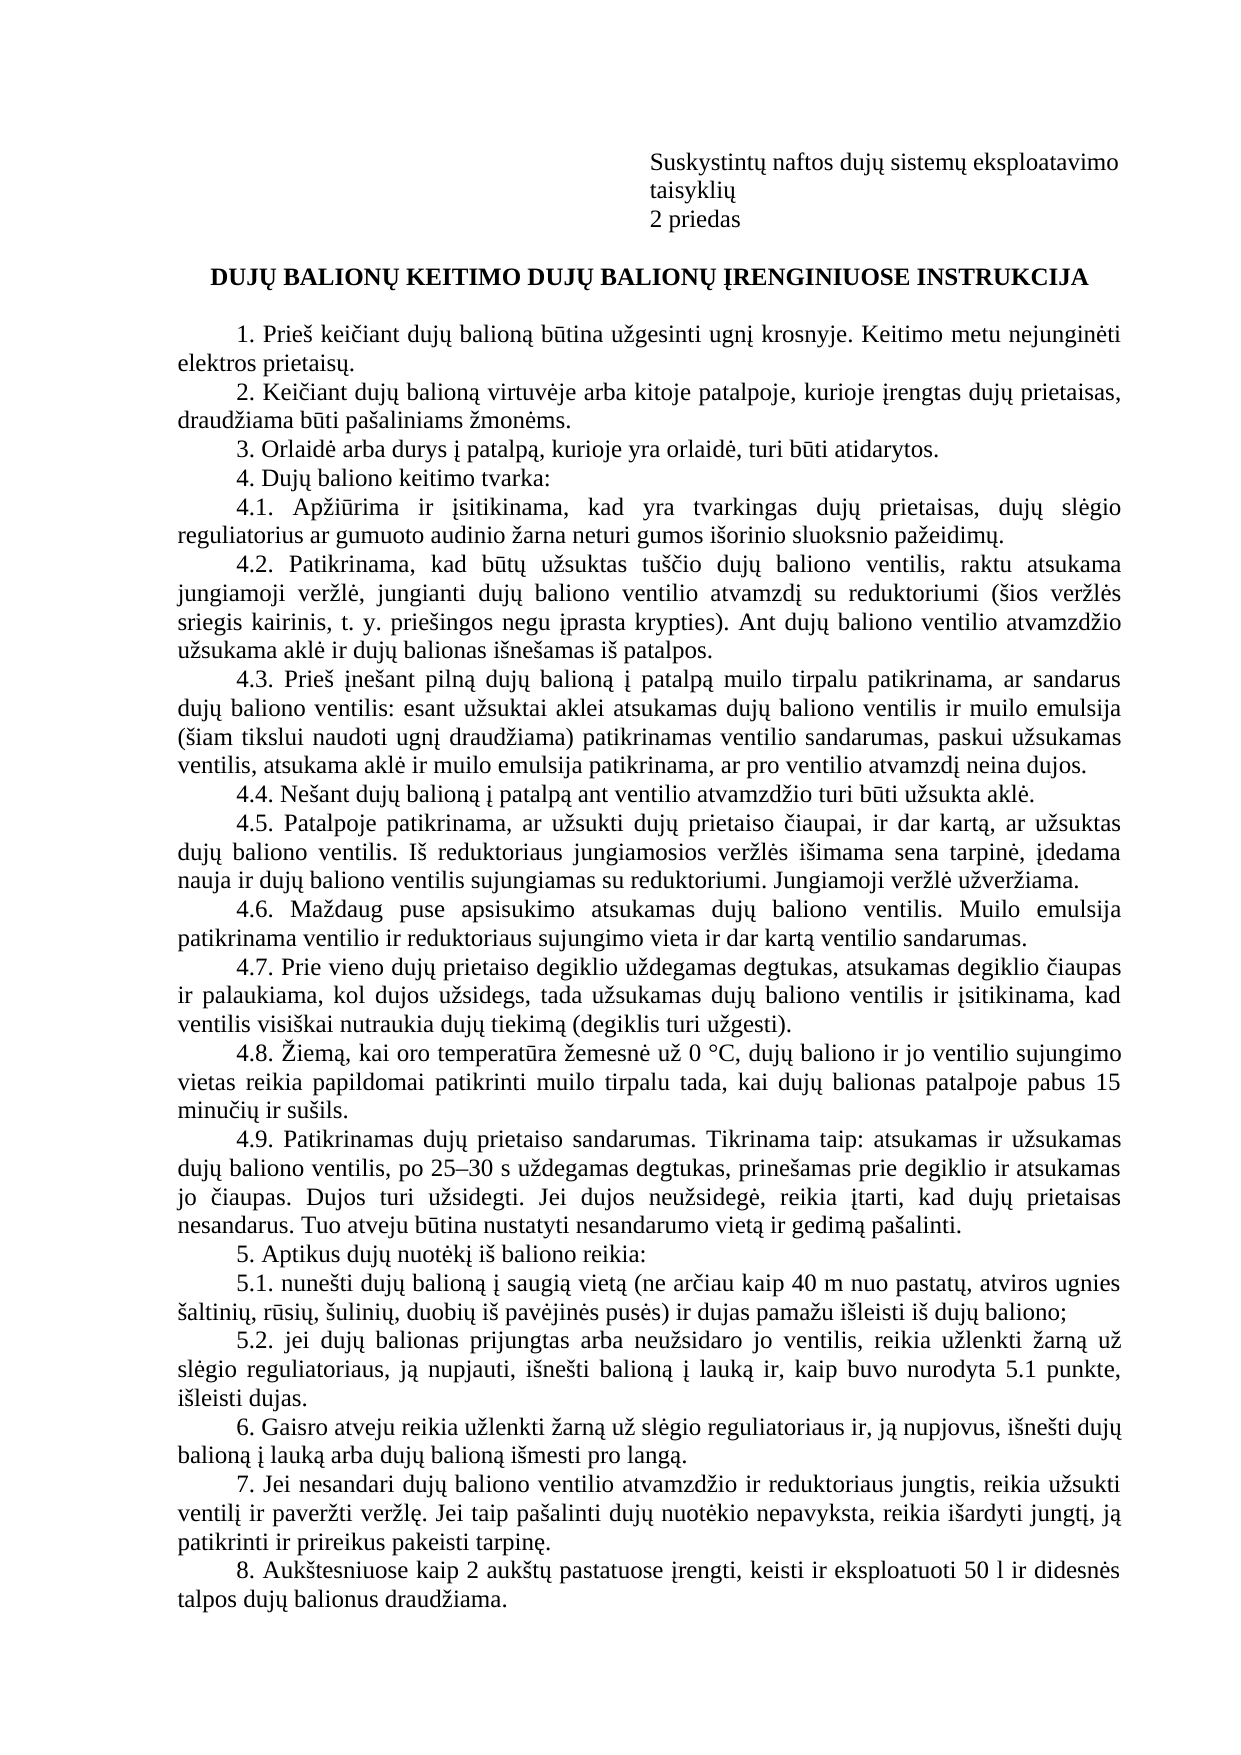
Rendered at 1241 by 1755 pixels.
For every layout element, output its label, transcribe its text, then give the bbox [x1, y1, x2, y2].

text 5.1. nunešti dujų balioną į saugią vietą (ne arčiau kaip 40 m nuo pastatų, atviros ugnies šaltinių, rūsių, šulinių, duobių iš pavėjinės pusės) ir dujas pamažu išleisti iš dujų baliono; [177, 1268, 1122, 1326]
text 7. Jei nesandari dujų baliono ventilio atvamzdžio ir reduktoriaus jungtis, reikia užsukti ventilį ir paveržti veržlę. Jei taip pašalinti dujų nuotėkio nepavyksta, reikia išardyti jungtį, ją patikrinti ir prireikus pakeisti tarpinę. [177, 1469, 1122, 1556]
text 4.2. Patikrinama, kad būtų užsuktas tuščio dujų baliono ventilis, raktu atsukama jungiamoji veržlė, jungianti dujų baliono ventilio atvamzdį su reduktoriumi (šios veržlės sriegis kairinis, t. y. priešingos negu įprasta krypties). Ant dujų baliono ventilio atvamzdžio užsukama aklė ir dujų balionas išnešamas iš patalpos. [177, 549, 1122, 664]
text 4.6. Maždaug puse apsisukimo atsukamas dujų baliono ventilis. Muilo emulsija patikrinama ventilio ir reduktoriaus sujungimo vieta ir dar kartą ventilio sandarumas. [177, 894, 1122, 952]
text 8. Aukštesniuose kaip 2 aukštų pastatuose įrengti, keisti ir eksploatuoti 50 l ir didesnės talpos dujų balionus draudžiama. [177, 1556, 1122, 1613]
text DUJŲ BALIONŲ KEITIMO DUJŲ BALIONŲ ĮRENGINIUOSE INSTRUKCIJA [177, 262, 1122, 291]
text 5. Aptikus dujų nuotėkį iš baliono reikia: [177, 1239, 1122, 1268]
text 4.4. Nešant dujų balioną į patalpą ant ventilio atvamzdžio turi būti užsukta aklė. [177, 779, 1122, 808]
text 4. Dujų baliono keitimo tvarka: [177, 463, 1122, 492]
text 2. Keičiant dujų balioną virtuvėje arba kitoje patalpoje, kurioje įrengtas dujų prietaisas, draudžiama būti pašaliniams žmonėms. [177, 377, 1122, 434]
text 4.8. Žiemą, kai oro temperatūra žemesnė už 0 °C, dujų baliono ir jo ventilio sujungimo vietas reikia papildomai patikrinti muilo tirpalu tada, kai dujų balionas patalpoje pabus 15 minučių ir sušils. [177, 1038, 1122, 1124]
text 3. Orlaidė arba durys į patalpą, kurioje yra orlaidė, turi būti atidarytos. [177, 434, 1122, 463]
text 4.3. Prieš įnešant pilną dujų balioną į patalpą muilo tirpalu patikrinama, ar sandarus dujų baliono ventilis: esant užsuktai aklei atsukamas dujų baliono ventilis ir muilo emulsija (šiam tikslui naudoti ugnį draudžiama) patikrinamas ventilio sandarumas, paskui užsukamas ventilis, atsukama aklė ir muilo emulsija patikrinama, ar pro ventilio atvamzdį neina dujos. [177, 664, 1122, 779]
text 6. Gaisro atveju reikia užlenkti žarną už slėgio reguliatoriaus ir, ją nupjovus, išnešti dujų balioną į lauką arba dujų balioną išmesti pro langą. [177, 1412, 1122, 1469]
text 4.7. Prie vieno dujų prietaiso degiklio uždegamas degtukas, atsukamas degiklio čiaupas ir palaukiama, kol dujos užsidegs, tada užsukamas dujų baliono ventilis ir įsitikinama, kad ventilis visiškai nutraukia dujų tiekimą (degiklis turi užgesti). [177, 952, 1122, 1038]
text Suskystintų naftos dujų sistemų eksploatavimo taisyklių [649, 147, 1122, 204]
text 4.1. Apžiūrima ir įsitikinama, kad yra tvarkingas dujų prietaisas, dujų slėgio reguliatorius ar gumuoto audinio žarna neturi gumos išorinio sluoksnio pažeidimų. [177, 492, 1122, 549]
text 1. Prieš keičiant dujų balioną būtina užgesinti ugnį krosnyje. Keitimo metu nejunginėti elektros prietaisų. [177, 319, 1122, 377]
text 4.9. Patikrinamas dujų prietaiso sandarumas. Tikrinama taip: atsukamas ir užsukamas dujų baliono ventilis, po 25–30 s uždegamas degtukas, prinešamas prie degiklio ir atsukamas jo čiaupas. Dujos turi užsidegti. Jei dujos neužsidegė, reikia įtarti, kad dujų prietaisas nesandarus. Tuo atveju būtina nustatyti nesandarumo vietą ir gedimą pašalinti. [177, 1124, 1122, 1239]
text 2 priedas [649, 204, 1122, 233]
text 5.2. jei dujų balionas prijungtas arba neužsidaro jo ventilis, reikia užlenkti žarną už slėgio reguliatoriaus, ją nupjauti, išnešti balioną į lauką ir, kaip buvo nurodyta 5.1 punkte, išleisti dujas. [177, 1326, 1122, 1412]
text 4.5. Patalpoje patikrinama, ar užsukti dujų prietaiso čiaupai, ir dar kartą, ar užsuktas dujų baliono ventilis. Iš reduktoriaus jungiamosios veržlės išimama sena tarpinė, įdedama nauja ir dujų baliono ventilis sujungiamas su reduktoriumi. Jungiamoji veržlė užveržiama. [177, 808, 1122, 894]
